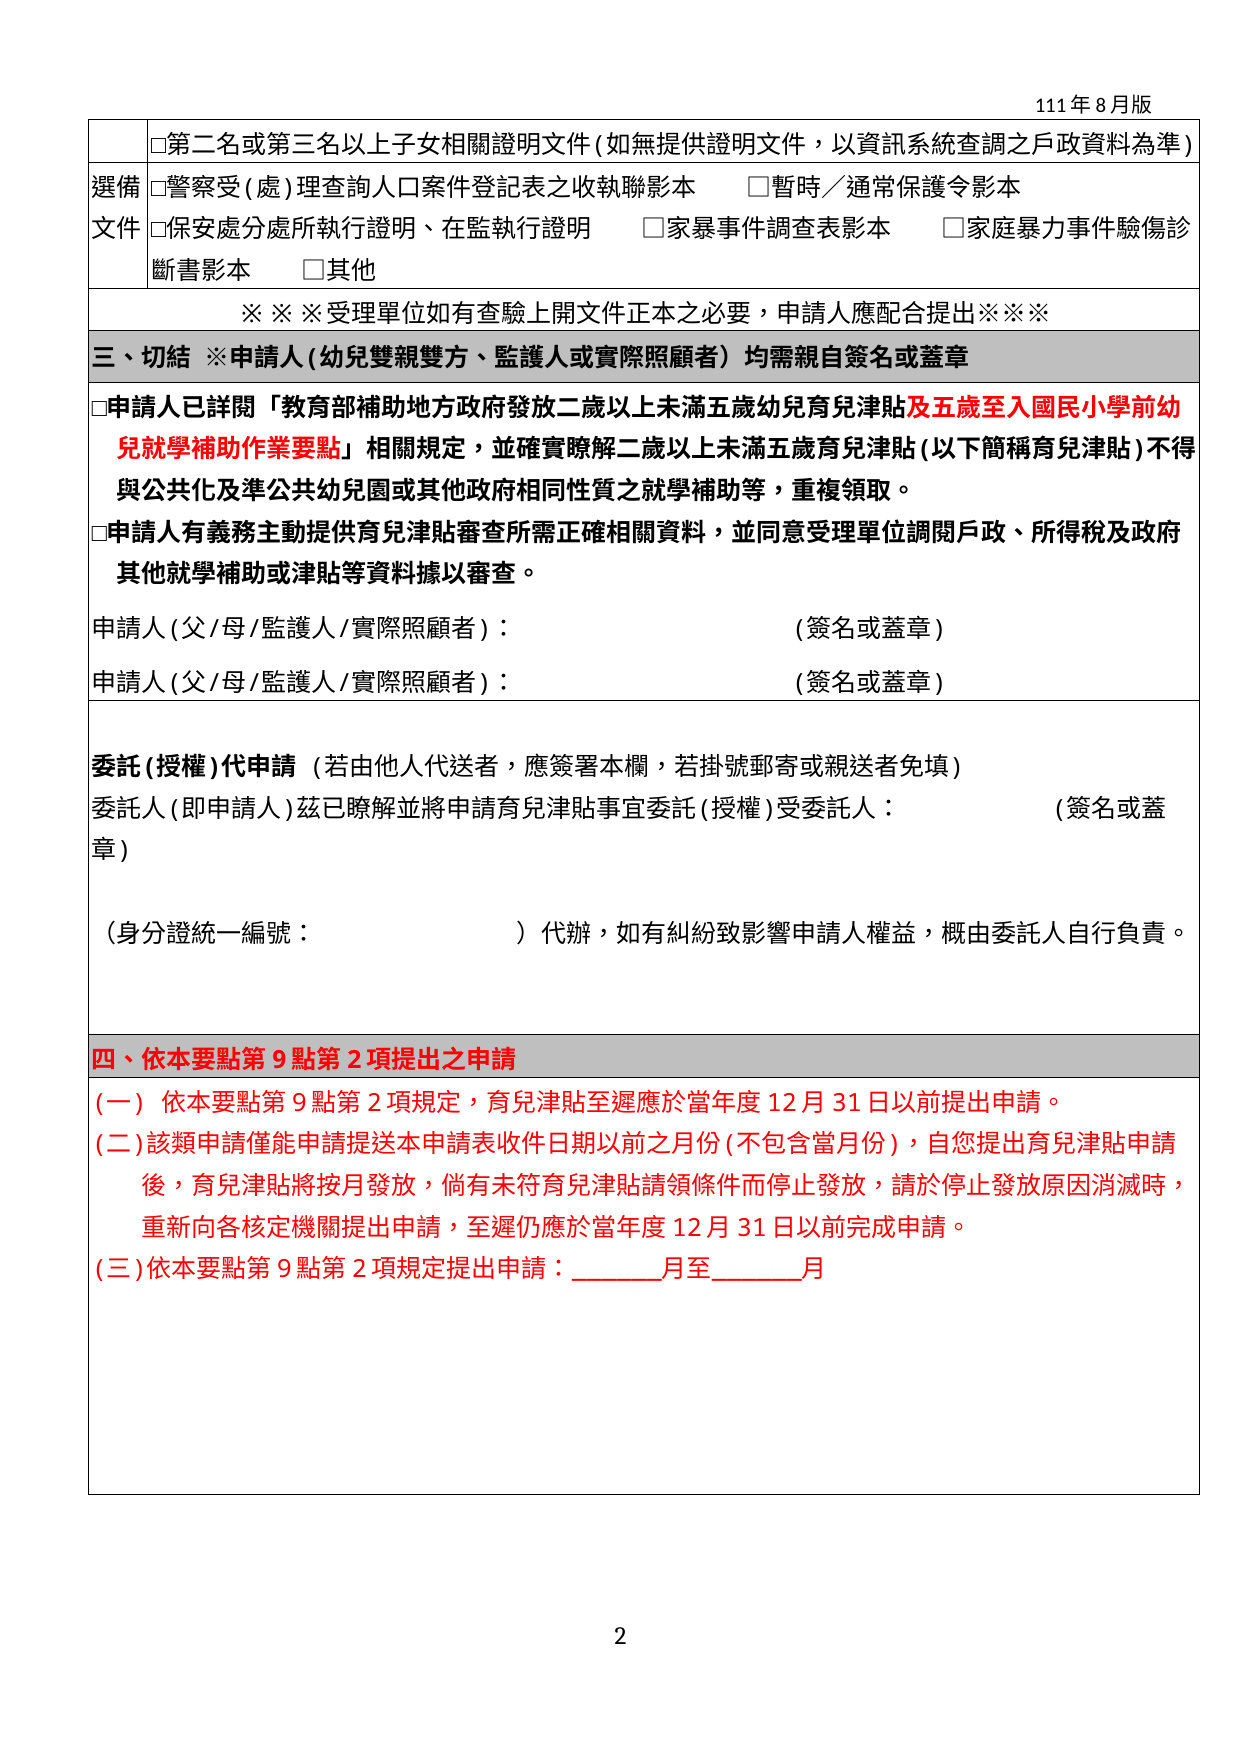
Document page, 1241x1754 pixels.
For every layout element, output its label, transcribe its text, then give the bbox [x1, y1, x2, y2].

table_cell (一) 依本要點第9點第2項規定，育兒津貼至遲應於當年度12月31日以前提出申請。 (二)該類申請僅能申請提送本申請表收件日期以前之月份(不包含當月份)，自您提出育兒津貼申請後，育兒津貼將按月發放，倘有未符育兒津貼請領條件而停止發放，請於停止發放原因消滅時，重新向各核定機關提出申請，至遲仍應於當年度12月31日以前完成申請。 (三)依本要點第9點第2項規定提出申請：______月至______月 [89, 1078, 1199, 1494]
table_cell 三、切結 ※申請人(幼兒雙親雙方、監護人或實際照顧者）均需親自簽名或蓋章 [89, 331, 1199, 382]
table_cell 四、依本要點第9點第2項提出之申請 [89, 1035, 1199, 1077]
table_cell 委託(授權)代申請 (若由他人代送者，應簽署本欄，若掛號郵寄或親送者免填) 委託人(即申請人)茲已瞭解並將申請育兒津貼事宜委託(授權)受委託人： (簽名或蓋章) （身分證統一編號： ）代辦，如有糾紛致影響申請人權益，概由委託人自行負責。 [89, 701, 1199, 1034]
table_cell □申請人已詳閱「教育部補助地方政府發放二歲以上未滿五歲幼兒育兒津貼及五歲至入國民小學前幼兒就學補助作業要點」相關規定，並確實瞭解二歲以上未滿五歲育兒津貼(以下簡稱育兒津貼)不得與公共化及準公共幼兒園或其他政府相同性質之就學補助等，重複領取。 □申請人有義務主動提供育兒津貼審查所需正確相關資料，並同意受理單位調閱戶政、所得稅及政府其他就學補助或津貼等資料據以審查。 申請人(父/母/監護人/實際照顧者)： (簽名或蓋章) 申請人(父/母/監護人/實際照顧者)： (簽名或蓋章) [89, 383, 1199, 699]
table_cell □第二名或第三名以上子女相關證明文件(如無提供證明文件，以資訊系統查調之戶政資料為準) [148, 120, 1199, 162]
table_cell □警察受(處)理查詢人口案件登記表之收執聯影本 □暫時／通常保護令影本 □保安處分處所執行證明、在監執行證明 □家暴事件調查表影本 □家庭暴力事件驗傷診斷書影本 □其他 [148, 163, 1199, 288]
table_cell [89, 120, 147, 162]
table_cell 選備 文件 [89, 163, 147, 288]
table_cell ※※※受理單位如有查驗上開文件正本之必要，申請人應配合提出※※※ [89, 289, 1199, 330]
